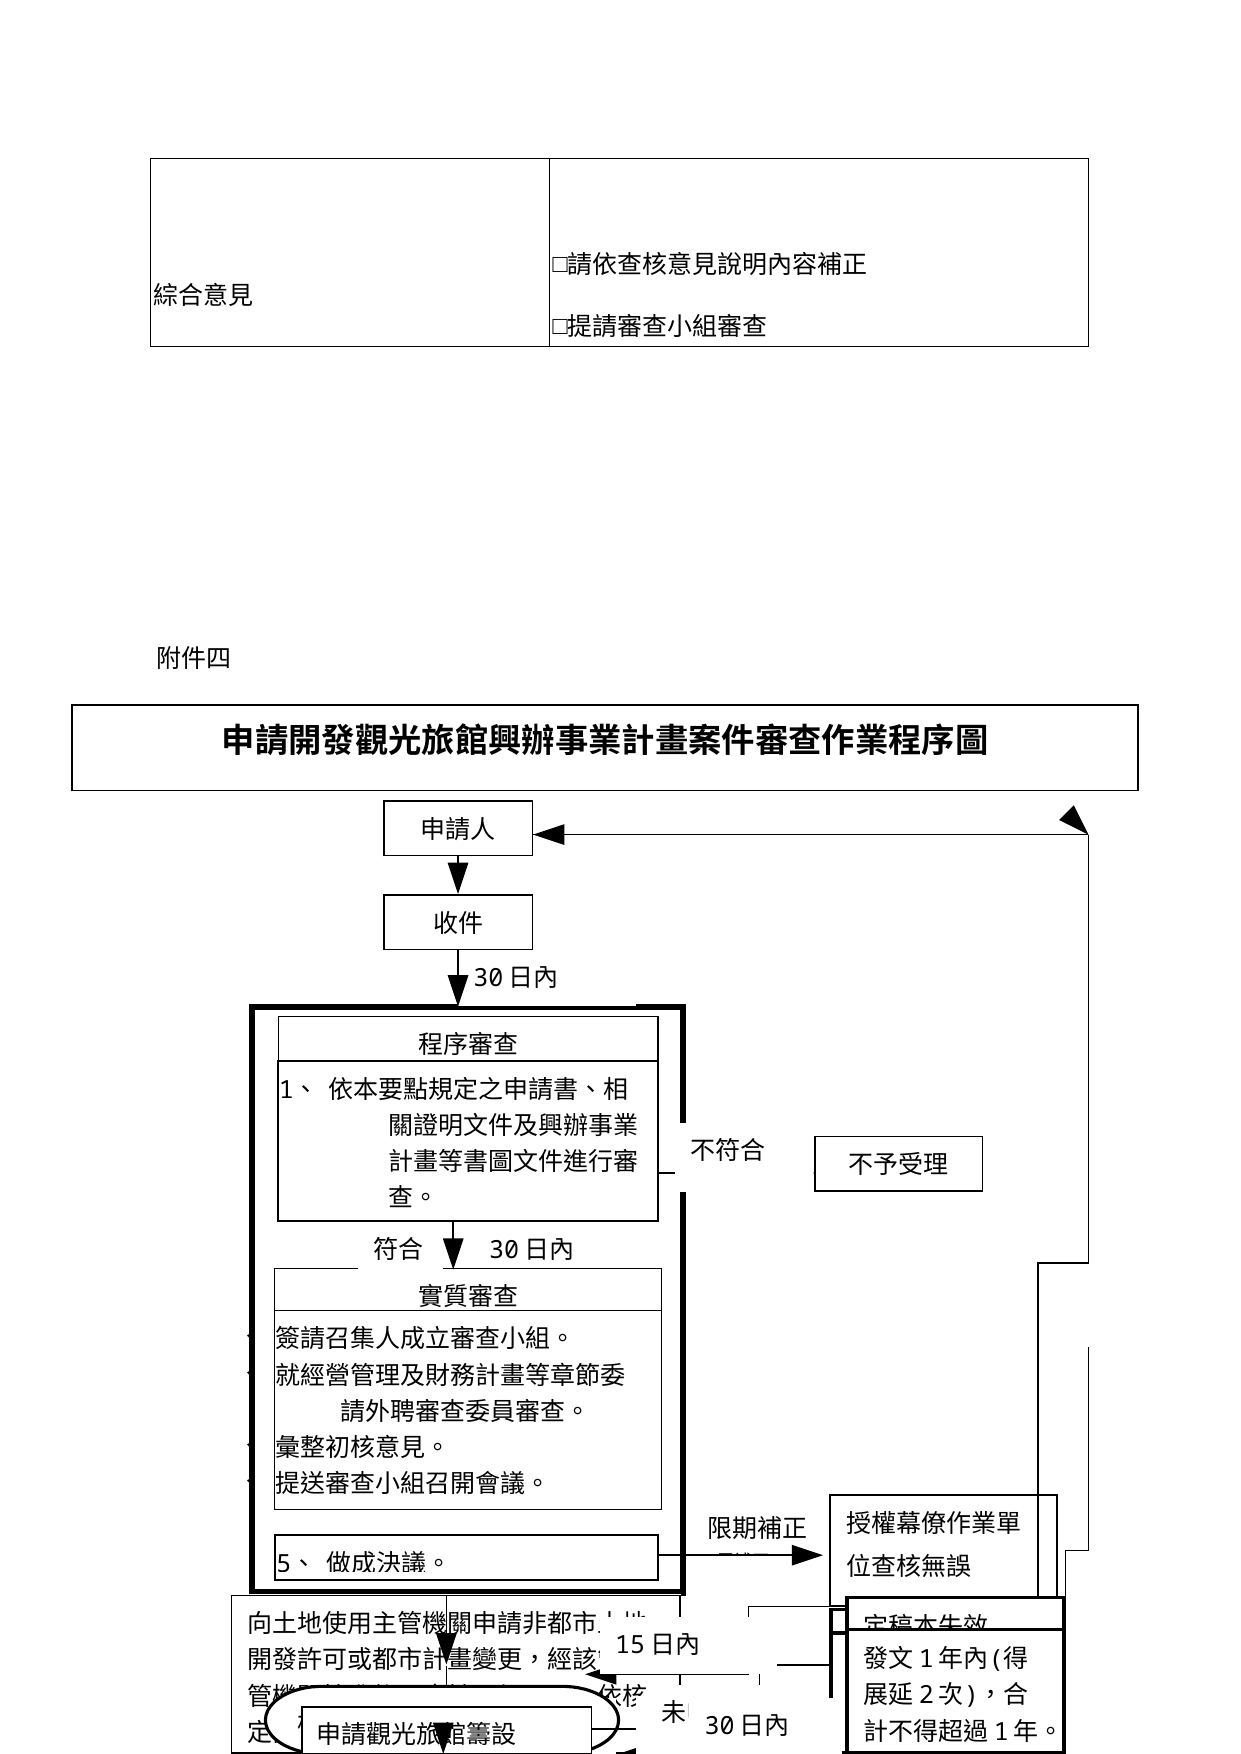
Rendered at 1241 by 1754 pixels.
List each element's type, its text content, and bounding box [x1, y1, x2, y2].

text 四 [675, 1123, 813, 1192]
text 授權幕僚作業單位查核無誤 [846, 1503, 1037, 1582]
text 四 [849, 1599, 1062, 1628]
text 四 [385, 802, 532, 855]
text 四 [692, 1501, 829, 1561]
text 四 [816, 1137, 982, 1190]
text 四 [276, 1536, 657, 1579]
text 四 [831, 1496, 1037, 1605]
text 符合 [373, 1229, 428, 1262]
list 彙整初核意見。 [275, 1428, 646, 1464]
list 依本要點規定之申請書、相關證明文件及興辦事業計畫等書圖文件進行審查。 [279, 1069, 642, 1213]
text 四 [148, 791, 1092, 846]
text 申請開發觀光旅館興辦事業計畫案件審查作業程序圖 [88, 713, 1122, 762]
text 四 [833, 1611, 845, 1631]
text 四 [275, 1311, 661, 1509]
text 四 [275, 1222, 661, 1310]
list 就經營管理及財務計畫等章節委請外聘審查委員審查。 [275, 1355, 646, 1428]
text 未申請 [661, 1692, 769, 1728]
list 做成決議。 [276, 1543, 642, 1572]
text 四 [474, 1222, 636, 1268]
text 四 [1039, 1496, 1056, 1596]
text 四 [279, 1017, 657, 1060]
text 收件 [399, 903, 516, 939]
text 實質審查 [290, 1277, 646, 1310]
text 四 [141, 631, 291, 690]
text 向土地使用主管機關申請非都市土地開發許可或都市計畫變更，經該管主管機關核准後，應於3個月內，依核定內容修正書件。 [247, 1603, 664, 1745]
text 四 [73, 706, 1137, 790]
text 發文1年內(得展延2次)，合計不得超過1年。 [863, 1639, 1047, 1743]
text 四 [849, 1631, 1062, 1751]
text 申請人 [399, 809, 516, 846]
table_cell □請依查核意見說明內容補正 □提請審查小組審查 [550, 159, 1088, 346]
text 四 [592, 1635, 845, 1754]
text 四 [692, 1556, 791, 1561]
list 簽請召集人成立審查小組。 [275, 1319, 646, 1355]
text 四 [459, 950, 636, 1006]
text 30日內 [489, 1229, 621, 1260]
text 四 [609, 1698, 616, 1705]
text 不予受理 [831, 1144, 966, 1181]
text 四 [565, 835, 1088, 846]
text 四 [385, 896, 532, 949]
text 向土地使用主管機關申請非都市土地開發許可或都市計畫變更，經該管主管機關核准後，應於3個月內，依核定內容修正書件。 [613, 1675, 664, 1728]
list 提送審查小組召開會議。 [275, 1464, 646, 1500]
table_cell 綜合意見 [151, 159, 549, 346]
text 30日內 [473, 958, 621, 994]
text 15日內 [615, 1624, 762, 1661]
text 程序審查 [294, 1024, 642, 1060]
text 附件四 [156, 638, 276, 675]
text 限期補正 [707, 1508, 814, 1554]
text 四 [447, 1596, 777, 1674]
text 四 [232, 1596, 446, 1752]
text 四 [279, 1062, 657, 1220]
text 四 [533, 835, 564, 846]
text 定稿本失效 [863, 1607, 1047, 1628]
text 不符合 [690, 1131, 798, 1167]
text 30日內 [704, 1705, 827, 1741]
